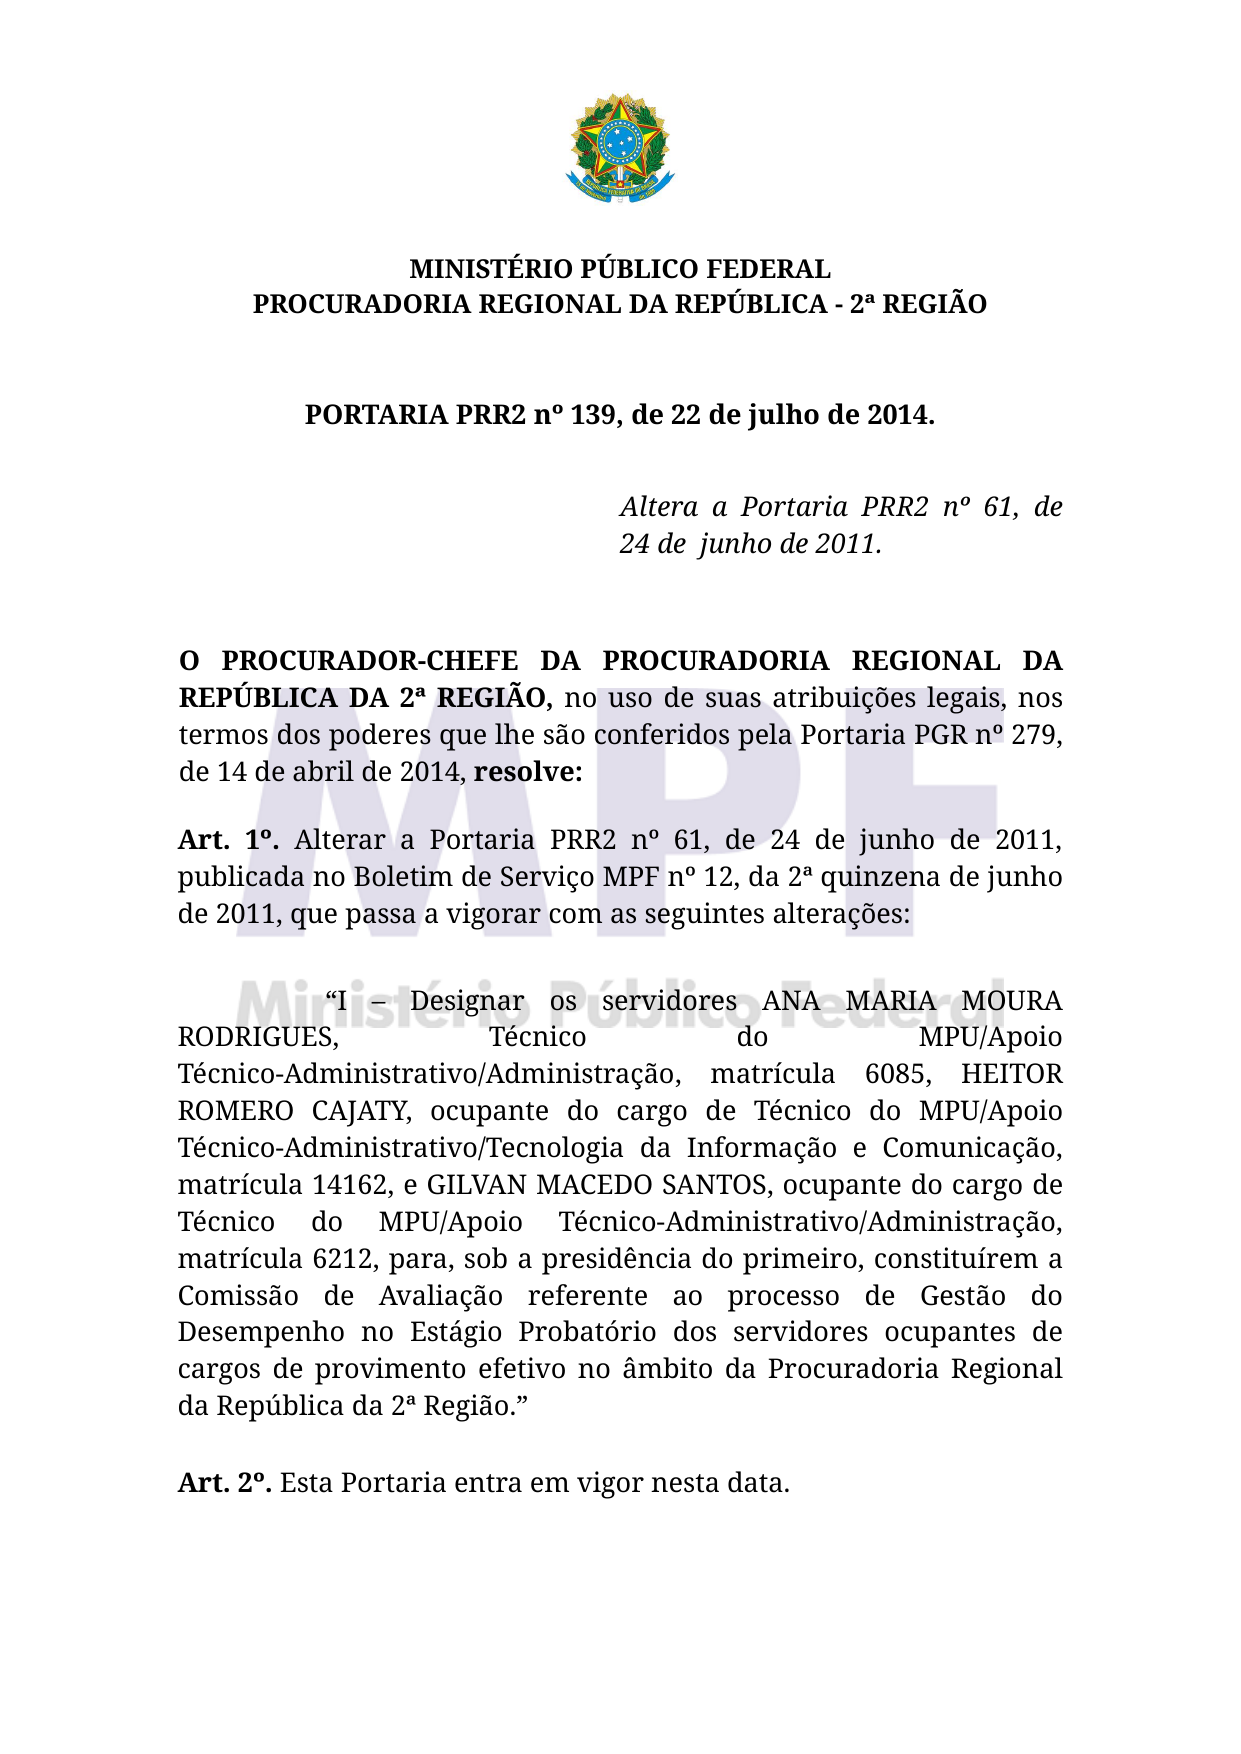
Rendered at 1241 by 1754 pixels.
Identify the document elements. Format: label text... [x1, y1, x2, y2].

text PORTARIA PRR2 nº 139, de 22 de julho de 2014. [177, 395, 1063, 432]
text Altera a Portaria PRR2 nº 61, de 24 de junho de 2011. [620, 487, 1063, 561]
text O PROCURADOR-CHEFE DA PROCURADORIA REGIONAL DA REPÚBLICA DA 2ª REGIÃO, no uso de suas atribuições legais, nos termos dos poderes que lhe são conferidos pela Portaria PGR nº 279, de 14 de abril de 2014, resolve: [178, 642, 1063, 789]
picture [236, 789, 1004, 820]
text “I – Designar os servidores ANA MARIA MOURA RODRIGUES, Técnico do MPU/Apoio Técnico-Administrativo/Administração, matrícula 6085, HEITOR ROMERO CAJATY, ocupante do cargo de Técnico do MPU/Apoio Técnico-Administrativo/Tecnologia da Informação e Comunicação, matrícula 14162, e GILVAN MACEDO SANTOS, ocupante do cargo de Técnico do MPU/Apoio Técnico-Administrativo/Administração, matrícula 6212, para, sob a presidência do primeiro, constituírem a Comissão de Avaliação referente ao processo de Gestão do Desempenho no Estágio Probatório dos servidores ocupantes de cargos de provimento efetivo no âmbito da Procuradoria Regional da República da 2ª Região.” [177, 981, 1063, 1423]
text Art. 2º. Esta Portaria entra em vigor nesta data. [177, 1463, 1063, 1500]
text MINISTÉRIO PÚBLICO FEDERAL [177, 250, 1063, 286]
picture [561, 90, 679, 206]
picture [236, 931, 1004, 981]
text PROCURADORIA REGIONAL DA REPÚBLICA - 2ª REGIÃO [177, 286, 1063, 321]
text Art. 1º. Alterar a Portaria PRR2 nº 61, de 24 de junho de 2011, publicada no Boletim de Serviço MPF nº 12, da 2ª quinzena de junho de 2011, que passa a vigorar com as seguintes alterações: [177, 820, 1063, 931]
